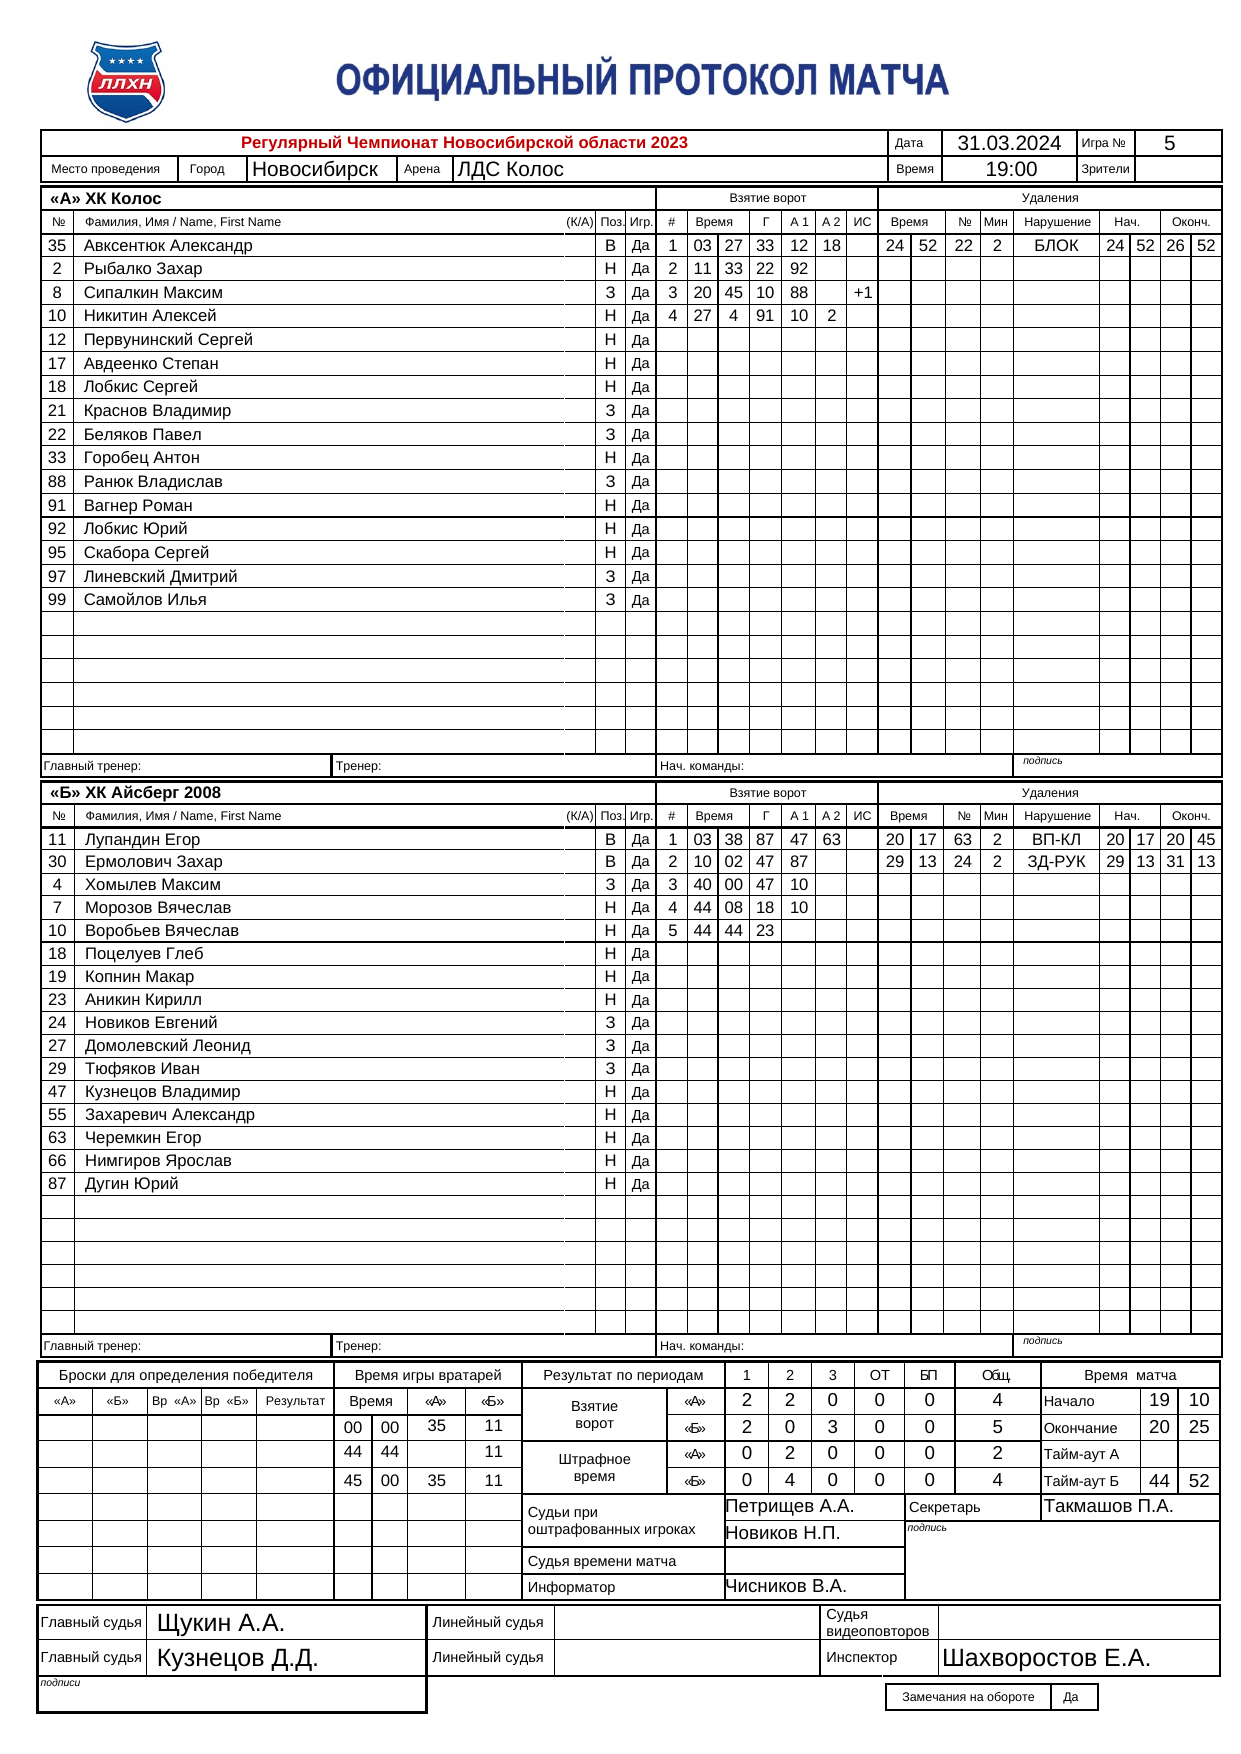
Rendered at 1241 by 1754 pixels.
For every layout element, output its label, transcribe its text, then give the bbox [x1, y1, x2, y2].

table_cell [782, 399, 815, 422]
table_cell [750, 494, 781, 516]
table_cell [1192, 518, 1221, 540]
table_cell [657, 730, 687, 753]
table_cell [782, 659, 815, 682]
table_cell [1161, 966, 1190, 987]
table_cell [688, 352, 717, 374]
table_cell [565, 1035, 595, 1057]
table_cell [408, 1494, 465, 1520]
table_cell [782, 470, 815, 493]
table_cell [912, 1311, 943, 1333]
table_cell 31 [1161, 850, 1190, 872]
table_cell [75, 1242, 564, 1264]
table_header Взятие ворот [657, 783, 877, 803]
table_cell [626, 1311, 655, 1333]
table_cell [202, 1494, 256, 1520]
table_cell 7 [42, 896, 74, 918]
table_cell 52 [912, 235, 945, 256]
table_cell [1100, 1058, 1129, 1079]
table_cell [1014, 874, 1099, 895]
table_cell [879, 494, 910, 516]
table_cell [1161, 1081, 1190, 1103]
table_cell [1014, 943, 1099, 964]
table_cell [879, 588, 910, 611]
table_cell [1161, 399, 1190, 422]
table_cell [1099, 1682, 1220, 1711]
table_cell [1192, 1242, 1221, 1264]
table_cell [335, 1494, 371, 1520]
table_cell [1192, 494, 1221, 516]
table_cell [879, 636, 910, 658]
table_cell Секретарь [906, 1495, 1040, 1520]
table_cell [944, 1035, 980, 1057]
table_cell Сипалкин Максим [74, 281, 564, 303]
table_cell [565, 399, 595, 422]
table_cell [981, 943, 1013, 964]
table_cell [946, 376, 980, 398]
table_cell 11 [688, 257, 717, 280]
table_cell [816, 636, 846, 658]
table_cell [1131, 352, 1160, 374]
table_cell [1131, 423, 1160, 445]
table_cell [1161, 1104, 1190, 1126]
table_cell [1161, 659, 1190, 682]
table_cell Да [626, 281, 655, 303]
table_cell [750, 1288, 781, 1310]
table_cell 5 [956, 1415, 1040, 1440]
table_cell [626, 1265, 655, 1287]
table_cell Тайм-аут Б [1042, 1468, 1140, 1493]
table_cell [782, 1311, 815, 1333]
table_cell [944, 1311, 980, 1333]
table_cell Игр. [626, 211, 655, 233]
table_cell 38 [719, 829, 749, 849]
table_cell 22 [750, 257, 781, 280]
table_cell [879, 966, 910, 987]
table_cell Тренер: [333, 1335, 655, 1356]
table_cell 20 [1100, 829, 1129, 849]
table_cell 11 [466, 1468, 521, 1493]
table_cell З [596, 1035, 625, 1057]
table_cell [1100, 328, 1129, 351]
table_cell 25 [1179, 1415, 1219, 1440]
table_cell [1131, 989, 1160, 1011]
table_cell 10 [42, 920, 74, 941]
table_cell З [596, 399, 625, 422]
table_cell Да [626, 565, 655, 587]
table_cell [879, 376, 910, 398]
table_cell [1131, 1265, 1160, 1287]
table_cell [657, 352, 687, 374]
table_header Время игры вратарей [335, 1363, 521, 1387]
table_cell Нач. команды: [657, 755, 1012, 776]
table_cell 35 [408, 1416, 465, 1440]
table_cell [596, 612, 625, 634]
table_cell [1161, 446, 1190, 469]
table_cell 4 [657, 896, 687, 918]
table_cell 11 [466, 1416, 521, 1440]
table_cell Никитин Алексей [74, 305, 564, 327]
table_cell [626, 1288, 655, 1310]
table_cell [981, 659, 1013, 682]
table_cell [847, 943, 877, 964]
table_cell [1100, 1242, 1129, 1264]
table_cell [981, 683, 1013, 706]
table_cell [1161, 683, 1190, 706]
table_cell [75, 1196, 564, 1218]
table_cell 88 [782, 281, 815, 303]
table_cell [719, 565, 749, 587]
table_cell [816, 470, 846, 493]
table_cell 30 [42, 850, 74, 872]
table_cell [750, 470, 781, 493]
table_cell [565, 376, 595, 398]
table_cell [847, 352, 877, 374]
table_cell 0 [855, 1389, 904, 1413]
table_cell [1100, 423, 1129, 445]
table_cell [148, 1521, 201, 1546]
table_cell [1100, 1311, 1129, 1333]
table_cell [565, 920, 595, 941]
table_cell [750, 446, 781, 469]
table_cell [816, 896, 846, 918]
table_cell [883, 1677, 1220, 1681]
table_cell [782, 966, 815, 987]
table_cell [981, 328, 1013, 351]
table_cell Новиков Н.П. [726, 1521, 904, 1546]
table_cell [1192, 989, 1221, 1011]
table_cell 5 [657, 920, 687, 941]
table_cell 2 [657, 850, 687, 872]
table_cell 45 [335, 1468, 371, 1493]
table_cell Н [596, 1104, 625, 1126]
table_cell [1014, 399, 1099, 422]
table_cell Морозов Вячеслав [75, 896, 564, 918]
table_cell [944, 1150, 980, 1172]
table_cell [688, 376, 717, 398]
table_cell [657, 565, 687, 587]
table_cell [1131, 1150, 1160, 1172]
table_cell [912, 423, 945, 445]
table_cell [688, 659, 717, 682]
table_cell [626, 1242, 655, 1264]
table_cell [946, 399, 980, 422]
table_cell [944, 1173, 980, 1195]
table_cell [688, 1012, 717, 1033]
table_cell [1100, 1035, 1129, 1057]
table_cell 2 [981, 829, 1013, 849]
table_cell Оконч. [1161, 805, 1221, 826]
table_cell [1192, 896, 1221, 918]
table_cell [1100, 989, 1129, 1011]
table_cell [688, 518, 717, 540]
table_header Удаления [879, 783, 1221, 803]
table_cell Главный тренер: [42, 755, 330, 776]
table_cell [912, 1104, 943, 1126]
table_cell [148, 1468, 201, 1493]
table_cell [750, 352, 781, 374]
table_cell [981, 305, 1013, 327]
table_cell [93, 1521, 147, 1546]
table_cell «Б» [668, 1415, 724, 1440]
table_cell 00 [373, 1468, 407, 1493]
table_cell [1161, 257, 1190, 280]
table_cell [816, 423, 846, 445]
table_cell [1192, 683, 1221, 706]
table_cell [879, 874, 910, 895]
table_cell [688, 1104, 717, 1126]
table_cell [657, 1265, 687, 1287]
table_cell [750, 1311, 781, 1333]
table_cell «А» [408, 1389, 465, 1413]
table_cell [1161, 1173, 1190, 1195]
table_cell [1131, 612, 1160, 634]
table_cell [1131, 305, 1160, 327]
table_cell [1014, 305, 1099, 327]
table_cell [1100, 1196, 1129, 1218]
table_cell [981, 1219, 1013, 1241]
table_cell Судья видеоповторов [821, 1606, 938, 1639]
table_cell [946, 565, 980, 587]
table_cell [847, 636, 877, 658]
table_cell [1014, 1219, 1099, 1241]
table_cell [912, 1265, 943, 1287]
table_cell [1192, 1104, 1221, 1126]
table_cell [565, 659, 595, 682]
table_cell [75, 1288, 564, 1310]
table_cell [565, 989, 595, 1011]
table_cell 10 [782, 305, 815, 327]
table_cell [750, 1242, 781, 1264]
table_cell 4 [956, 1468, 1040, 1493]
table_cell [912, 730, 945, 753]
table_cell [688, 423, 717, 445]
table_cell [981, 1173, 1013, 1195]
table_cell [335, 1521, 371, 1546]
table_cell 26 [1161, 235, 1190, 256]
table_cell [1161, 328, 1190, 351]
table_cell [719, 1196, 749, 1218]
table_cell [944, 1058, 980, 1079]
table_cell 27 [719, 235, 749, 256]
table_cell [1014, 541, 1099, 564]
table_cell Новиков Евгений [75, 1012, 564, 1033]
table_cell Оконч. [1161, 211, 1221, 233]
table_cell [1100, 943, 1129, 964]
table_cell 2 [769, 1442, 811, 1467]
table_cell [879, 1288, 910, 1310]
table_cell [1131, 1219, 1160, 1241]
table_cell [946, 541, 980, 564]
table_cell [565, 612, 595, 634]
table_cell [782, 1081, 815, 1103]
table_cell [1179, 1441, 1219, 1467]
table_cell [565, 1242, 595, 1264]
table_cell 19:00 [943, 157, 1076, 181]
table_cell [847, 989, 877, 1011]
table_cell [1131, 966, 1160, 987]
table_cell [782, 1265, 815, 1287]
table_cell 10 [750, 281, 781, 303]
table_cell [1192, 659, 1221, 682]
table_cell [657, 636, 687, 658]
table_cell [1131, 1288, 1160, 1310]
table_cell [981, 470, 1013, 493]
table_cell [555, 1606, 819, 1639]
table_cell [688, 470, 717, 493]
table_cell [1131, 874, 1160, 895]
table_cell 08 [719, 896, 749, 918]
table_cell [750, 707, 781, 729]
table_cell [565, 470, 595, 493]
table_cell 18 [42, 943, 74, 964]
table_cell [750, 565, 781, 587]
table_cell [626, 683, 655, 706]
table_cell [202, 1468, 256, 1493]
table_cell 00 [719, 874, 749, 895]
table_cell [912, 707, 945, 729]
table_cell 00 [373, 1416, 407, 1440]
table_cell [719, 352, 749, 374]
table_cell [39, 1468, 92, 1493]
table_cell [1161, 281, 1190, 303]
table_cell Да [626, 235, 655, 256]
table_cell [1161, 989, 1190, 1011]
table_cell [688, 1058, 717, 1079]
table_cell [1161, 541, 1190, 564]
table_cell [688, 707, 717, 729]
table_cell 52 [1131, 235, 1160, 256]
table_cell 47 [782, 829, 815, 849]
table_cell [1192, 257, 1221, 280]
table_cell Да [626, 541, 655, 564]
table_cell [912, 257, 945, 280]
table_cell [912, 1035, 943, 1057]
table_cell Кузнецов Д.Д. [147, 1640, 425, 1675]
table_cell [879, 683, 910, 706]
table_cell [816, 966, 846, 987]
table_cell Нач. [1100, 805, 1160, 826]
table_cell [847, 966, 877, 987]
table_cell 63 [944, 829, 980, 849]
table_cell [981, 874, 1013, 895]
table_header Удаления [879, 188, 1221, 209]
table_cell [565, 281, 595, 303]
table_cell [981, 920, 1013, 941]
table_cell З [596, 281, 625, 303]
table_cell 2 [981, 850, 1013, 872]
table_cell Вр «А» [148, 1389, 201, 1413]
table_cell [1136, 157, 1221, 181]
table_cell 2 [657, 257, 687, 280]
table_cell Первунинский Сергей [74, 328, 564, 351]
table_cell [879, 1127, 910, 1149]
table_header БП [905, 1363, 954, 1387]
table_cell [688, 1311, 717, 1333]
table_cell [1131, 446, 1160, 469]
table_cell [565, 446, 595, 469]
table_cell [657, 659, 687, 682]
table_cell Тренер: [333, 755, 655, 776]
table_cell [782, 1012, 815, 1033]
table_cell [1131, 659, 1160, 682]
table_cell 8 [42, 281, 73, 303]
table_cell Да [626, 874, 655, 895]
table_cell [912, 989, 943, 1011]
table_cell Н [596, 257, 625, 280]
table_cell [1192, 588, 1221, 611]
table_cell [42, 636, 73, 658]
table_cell [565, 1150, 595, 1172]
table_cell 24 [1100, 235, 1129, 256]
table_cell [912, 1219, 943, 1241]
table_cell Фамилия, Имя / Name, First Name [74, 211, 565, 233]
table_cell [1192, 1127, 1221, 1149]
table_cell [1014, 683, 1099, 706]
table_cell [657, 328, 687, 351]
table_cell 27 [688, 305, 717, 327]
table_cell [466, 1574, 521, 1599]
table_cell [816, 943, 846, 964]
table_cell Инспектор [821, 1640, 938, 1675]
table_cell [688, 1288, 717, 1310]
table_cell [1161, 518, 1190, 540]
table_cell [816, 518, 846, 540]
table_cell [657, 423, 687, 445]
table_cell [750, 588, 781, 611]
table_cell [39, 1574, 92, 1599]
table_cell Краснов Владимир [74, 399, 564, 422]
table_cell [39, 1441, 92, 1467]
table_cell [466, 1494, 521, 1520]
table_cell [42, 1311, 74, 1333]
table_cell [944, 943, 980, 964]
table_cell подписи [39, 1677, 425, 1711]
table_cell [719, 1035, 749, 1057]
table_cell Да [626, 896, 655, 918]
table_cell «Б» [668, 1468, 724, 1493]
table_cell [373, 1494, 407, 1520]
table_cell Взятие ворот [523, 1389, 666, 1440]
table_cell Да [626, 1035, 655, 1057]
table_cell [1100, 730, 1129, 753]
table_cell [847, 257, 877, 280]
table_cell Тюфяков Иван [75, 1058, 564, 1079]
table_cell [750, 541, 781, 564]
table_cell [981, 707, 1013, 729]
table_cell Лобкис Юрий [74, 518, 564, 540]
table_cell [565, 1081, 595, 1103]
table_cell [565, 943, 595, 964]
table_cell Да [626, 470, 655, 493]
table_cell [1161, 1288, 1190, 1310]
table_cell [750, 1265, 781, 1287]
table_cell 29 [879, 850, 910, 872]
table_cell [782, 565, 815, 587]
table_cell (К/А) [565, 211, 595, 233]
table_cell [1014, 446, 1099, 469]
table_cell [847, 612, 877, 634]
table_cell 88 [42, 470, 73, 493]
table_cell [565, 1219, 595, 1241]
table_cell [373, 1574, 407, 1599]
table_cell [912, 328, 945, 351]
table_cell [565, 541, 595, 564]
table_cell 40 [688, 874, 717, 895]
table_cell 23 [750, 920, 781, 941]
table_header ОТ [855, 1363, 904, 1387]
table_cell [719, 1288, 749, 1310]
table_cell [879, 518, 910, 540]
table_cell [879, 257, 910, 280]
table_cell # [657, 805, 687, 826]
table_cell [1100, 1219, 1129, 1241]
table_cell Щукин А.А. [147, 1606, 425, 1639]
table_cell [719, 659, 749, 682]
table_cell [657, 989, 687, 1011]
table_cell [782, 1058, 815, 1079]
table_cell 03 [688, 829, 717, 849]
table_cell Н [596, 1150, 625, 1172]
table_cell [1014, 636, 1099, 658]
table_cell 35 [42, 235, 73, 256]
table_cell [981, 730, 1013, 753]
table_cell 20 [688, 281, 717, 303]
table_cell [782, 1127, 815, 1149]
table_cell З [596, 588, 625, 611]
table_cell [1014, 1173, 1099, 1195]
table_cell [39, 1416, 92, 1440]
table_cell [750, 518, 781, 540]
table_cell [981, 281, 1013, 303]
table_cell [335, 1547, 371, 1573]
table_cell 4 [657, 305, 687, 327]
table_cell [39, 1521, 92, 1546]
table_cell [981, 1012, 1013, 1033]
table_cell [1192, 399, 1221, 422]
table_cell [912, 376, 945, 398]
table_cell Нач. команды: [657, 1335, 1012, 1356]
table_cell З [596, 423, 625, 445]
table_cell [879, 281, 910, 303]
table_cell 4 [956, 1389, 1040, 1413]
table_cell [688, 1035, 717, 1057]
table_cell [657, 1173, 687, 1195]
table_cell [1192, 1311, 1221, 1333]
table_cell [879, 1035, 910, 1057]
table_cell [750, 730, 781, 753]
table_cell [1100, 1265, 1129, 1287]
table_cell [1131, 565, 1160, 587]
table_cell [1192, 943, 1221, 964]
table_cell [847, 1150, 877, 1172]
table_cell 24 [42, 1012, 74, 1033]
table_cell Н [596, 494, 625, 516]
table_cell [981, 1127, 1013, 1149]
table_cell [42, 730, 73, 753]
table_cell Г [750, 805, 781, 826]
table_cell Скабора Сергей [74, 541, 564, 564]
table_cell [879, 565, 910, 587]
table_cell [946, 257, 980, 280]
table_cell 2 [42, 257, 73, 280]
table_cell [565, 518, 595, 540]
table_cell [750, 943, 781, 964]
table_cell Нимгиров Ярослав [75, 1150, 564, 1172]
table_cell [879, 920, 910, 941]
table_cell 44 [373, 1441, 407, 1467]
table_cell [1131, 943, 1160, 964]
table_cell Да [626, 989, 655, 1011]
table_cell Домолевский Леонид [75, 1035, 564, 1057]
table_cell [719, 1311, 749, 1333]
table_cell [847, 446, 877, 469]
table_cell [750, 1127, 781, 1149]
table_cell Захаревич Александр [75, 1104, 564, 1126]
table_cell [657, 588, 687, 611]
table_cell 99 [42, 588, 73, 611]
table_cell А 1 [782, 805, 815, 826]
table_cell [816, 281, 846, 303]
table_cell [847, 1288, 877, 1310]
table_cell А 2 [816, 805, 846, 826]
table_cell [816, 1311, 846, 1333]
table_cell [1014, 1104, 1099, 1126]
table_cell [816, 352, 846, 374]
table_cell [688, 1265, 717, 1287]
table_cell [816, 588, 846, 611]
table_cell Н [596, 1173, 625, 1195]
table_cell [816, 1173, 846, 1195]
table_cell [1014, 1311, 1099, 1333]
table_cell +1 [847, 281, 877, 303]
table_cell [1192, 966, 1221, 987]
table_cell 18 [816, 235, 846, 256]
table_cell [42, 1265, 74, 1287]
table_cell Н [596, 518, 625, 540]
table_cell [257, 1574, 333, 1599]
table_cell Н [596, 966, 625, 987]
table_cell [816, 989, 846, 1011]
table_cell 87 [42, 1173, 74, 1195]
table_cell [782, 612, 815, 634]
table_cell [688, 446, 717, 469]
table_cell 19 [42, 966, 74, 987]
table_cell [1192, 1219, 1221, 1241]
table_cell [1014, 920, 1099, 941]
table_cell [879, 1058, 910, 1079]
table_cell 45 [719, 281, 749, 303]
table_cell [1014, 989, 1099, 1011]
table_cell Да [626, 1012, 655, 1033]
table_cell [1100, 659, 1129, 682]
table_cell [657, 1058, 687, 1079]
table_cell Поцелуев Глеб [75, 943, 564, 964]
table_cell 00 [335, 1416, 371, 1440]
table_cell 55 [42, 1104, 74, 1126]
table_cell 3 [812, 1415, 854, 1440]
table_cell [75, 1265, 564, 1287]
table_cell [93, 1547, 147, 1573]
table_cell [1131, 920, 1160, 941]
table_cell [782, 707, 815, 729]
table_cell [1014, 612, 1099, 634]
table_cell [847, 730, 877, 753]
table_cell [719, 1242, 749, 1264]
table_cell 20 [1141, 1415, 1177, 1440]
table_cell [74, 659, 564, 682]
table_cell [428, 1677, 882, 1711]
table_cell [565, 707, 595, 729]
table_cell [816, 1150, 846, 1172]
table_cell Н [596, 305, 625, 327]
table_cell [565, 850, 595, 872]
table_cell [912, 612, 945, 634]
table_cell Черемкин Егор [75, 1127, 564, 1149]
table_cell [657, 1196, 687, 1218]
table_cell [555, 1640, 819, 1675]
table_cell [719, 989, 749, 1011]
table_cell [816, 1035, 846, 1057]
table_cell [816, 920, 846, 941]
table_cell [816, 1104, 846, 1126]
table_header Время матча [1042, 1363, 1219, 1387]
table_cell [74, 683, 564, 706]
table_cell 29 [1100, 850, 1129, 872]
table_cell [657, 518, 687, 540]
table_cell [1014, 1242, 1099, 1264]
table_cell Да [626, 829, 655, 849]
table_cell [257, 1416, 333, 1440]
table_cell [816, 1196, 846, 1218]
table_cell 3 [657, 874, 687, 895]
table_cell Да [626, 1150, 655, 1172]
table_cell [912, 541, 945, 564]
table_cell [912, 281, 945, 303]
table_cell [1014, 518, 1099, 540]
table_cell [1131, 257, 1160, 280]
table_cell [565, 565, 595, 587]
table_cell [565, 352, 595, 374]
table_cell [688, 588, 717, 611]
table_cell [816, 399, 846, 422]
table_cell Да [626, 494, 655, 516]
table_cell [1161, 1311, 1190, 1333]
table_cell [981, 636, 1013, 658]
table_cell [719, 1219, 749, 1241]
table_cell [816, 730, 846, 753]
table_cell [1100, 1081, 1129, 1103]
table_cell [657, 446, 687, 469]
table_cell [1192, 1012, 1221, 1033]
table_cell [944, 1288, 980, 1310]
table_cell [565, 683, 595, 706]
table_cell [847, 874, 877, 895]
table_cell подпись [906, 1522, 1219, 1599]
table_header «Б» ХК Айсберг 2008 [42, 783, 655, 803]
table_cell Н [596, 943, 625, 964]
table_cell [912, 565, 945, 587]
table_cell [946, 659, 980, 682]
table_cell [1014, 707, 1099, 729]
table_cell [1192, 1265, 1221, 1287]
table_cell [847, 1081, 877, 1103]
table_cell подпись [1014, 755, 1221, 776]
table_cell [750, 328, 781, 351]
table_cell [816, 1242, 846, 1264]
table_cell [981, 352, 1013, 374]
table_cell 19 [1141, 1389, 1177, 1413]
table_cell [782, 423, 815, 445]
table_cell [981, 446, 1013, 469]
table_cell [847, 920, 877, 941]
table_cell «А» [668, 1442, 724, 1467]
table_cell [93, 1441, 147, 1467]
table_cell [565, 730, 595, 753]
table_cell [719, 1265, 749, 1287]
table_cell [1192, 1035, 1221, 1057]
table_cell [879, 541, 910, 564]
table_cell Лобкис Сергей [74, 376, 564, 398]
table_cell [750, 966, 781, 987]
table_cell 4 [42, 874, 74, 895]
table_cell [1131, 707, 1160, 729]
table_cell 10 [782, 896, 815, 918]
table_cell 44 [719, 920, 749, 941]
table_cell [1014, 1150, 1099, 1172]
table_cell [719, 683, 749, 706]
table_cell [944, 1265, 980, 1287]
table_cell [847, 541, 877, 564]
table_cell [750, 1104, 781, 1126]
table_cell «А» [39, 1389, 92, 1413]
table_cell [912, 966, 943, 987]
table_cell [946, 636, 980, 658]
table_cell [596, 1288, 625, 1310]
table_cell [946, 352, 980, 374]
table_cell [688, 1242, 717, 1264]
table_cell [912, 636, 945, 658]
table_cell [946, 683, 980, 706]
table_cell [202, 1574, 256, 1599]
table_cell [750, 683, 781, 706]
table_cell [719, 1173, 749, 1195]
table_cell Рыбалко Захар [74, 257, 564, 280]
table_cell 0 [769, 1415, 811, 1440]
table_cell [565, 1127, 595, 1149]
table_cell Время [688, 805, 749, 826]
table_cell [946, 612, 980, 634]
table_cell [596, 707, 625, 729]
table_cell [93, 1574, 147, 1599]
table_cell 92 [782, 257, 815, 280]
table_cell 2 [726, 1389, 768, 1413]
table_cell Информатор [523, 1575, 724, 1599]
table_cell [912, 1196, 943, 1218]
table_cell [688, 1150, 717, 1172]
table_cell [782, 494, 815, 516]
table_cell [847, 423, 877, 445]
table_cell Да [626, 518, 655, 540]
table_cell [912, 1081, 943, 1103]
table_cell 91 [42, 494, 73, 516]
table_cell [750, 1012, 781, 1033]
table_cell [626, 730, 655, 753]
table_cell [148, 1494, 201, 1520]
table_cell [1192, 565, 1221, 587]
table_cell Нарушение [1014, 211, 1099, 233]
table_cell [879, 989, 910, 1011]
table_cell [1192, 1288, 1221, 1310]
table_cell 44 [688, 896, 717, 918]
table_cell [42, 1219, 74, 1241]
table_cell [981, 588, 1013, 611]
table_cell 13 [912, 850, 943, 872]
table_cell [944, 1242, 980, 1264]
table_cell [719, 612, 749, 634]
table_cell [879, 423, 910, 445]
table_cell [1131, 1196, 1160, 1218]
table_header Игра № [1078, 131, 1134, 155]
table_cell [719, 494, 749, 516]
table_cell [688, 943, 717, 964]
table_cell [1100, 1150, 1129, 1172]
table_cell [466, 1521, 521, 1546]
table_cell [565, 423, 595, 445]
table_cell [847, 588, 877, 611]
table_cell [39, 1547, 92, 1573]
table_cell [657, 1081, 687, 1103]
table_cell [1100, 1104, 1129, 1126]
table_cell 33 [42, 446, 73, 469]
table_cell [816, 376, 846, 398]
table_cell А 2 [816, 211, 846, 233]
table_cell [912, 1127, 943, 1149]
table_cell 0 [812, 1468, 854, 1493]
table_cell [1131, 1173, 1160, 1195]
table_cell 17 [42, 352, 73, 374]
table_cell Дугин Юрий [75, 1173, 564, 1195]
table_cell [782, 1150, 815, 1172]
table_cell [1161, 730, 1190, 753]
table_cell [1131, 376, 1160, 398]
table_cell [816, 328, 846, 351]
table_cell Да [626, 423, 655, 445]
table_cell [1014, 494, 1099, 516]
table_cell [782, 683, 815, 706]
table_cell [847, 518, 877, 540]
table_cell [912, 683, 945, 706]
table_cell [1100, 612, 1129, 634]
table_cell [782, 1104, 815, 1126]
table_cell [565, 257, 595, 280]
table_cell А 1 [782, 211, 815, 233]
table_cell [657, 376, 687, 398]
table_cell [879, 399, 910, 422]
table_cell [1161, 1242, 1190, 1264]
table_cell [74, 730, 564, 753]
table_cell Да [626, 305, 655, 327]
table_header Регулярный Чемпионат Новосибирской области 2023 [42, 131, 887, 155]
table_cell [750, 399, 781, 422]
table_cell [93, 1494, 147, 1520]
table_cell [912, 1173, 943, 1195]
table_cell 2 [981, 235, 1013, 256]
table_cell [657, 1311, 687, 1333]
table_cell [1192, 541, 1221, 564]
table_cell [879, 1242, 910, 1264]
table_cell [782, 1196, 815, 1218]
table_cell «Б» [93, 1389, 147, 1413]
table_cell [879, 1012, 910, 1033]
table_cell [596, 1265, 625, 1287]
table_cell [912, 1012, 943, 1033]
table_cell [1014, 328, 1099, 351]
table_cell [1192, 1196, 1221, 1218]
table_cell [847, 1035, 877, 1057]
table_cell [1161, 896, 1190, 918]
table_cell [719, 328, 749, 351]
table_cell [688, 612, 717, 634]
table_cell [816, 541, 846, 564]
table_cell 0 [905, 1389, 954, 1413]
table_cell В [596, 235, 625, 256]
table_cell [1131, 1242, 1160, 1264]
table_cell [816, 1288, 846, 1310]
table_cell Главный судья [39, 1606, 146, 1639]
table_cell [565, 305, 595, 327]
table_cell Линевский Дмитрий [74, 565, 564, 587]
table_cell [981, 1242, 1013, 1264]
table_cell [750, 376, 781, 398]
table_cell Результат [257, 1389, 333, 1413]
table_cell [466, 1547, 521, 1573]
table_cell 1 [657, 829, 687, 849]
table_cell [1161, 588, 1190, 611]
table_cell [912, 1058, 943, 1079]
table_cell [1100, 1288, 1129, 1310]
table_cell [688, 966, 717, 987]
table_cell 10 [688, 850, 717, 872]
table_cell [1192, 281, 1221, 303]
table_cell [981, 399, 1013, 422]
table_cell [816, 257, 846, 280]
table_cell Время [879, 211, 945, 233]
table_cell [1192, 874, 1221, 895]
table_cell Петрищев А.А. [726, 1495, 904, 1520]
table_cell [782, 1242, 815, 1264]
table_cell [148, 1441, 201, 1467]
table_cell Н [596, 989, 625, 1011]
table_cell [565, 1104, 595, 1126]
table_cell [847, 1127, 877, 1149]
table_cell [1161, 305, 1190, 327]
table_cell [879, 943, 910, 964]
table_cell Да [626, 399, 655, 422]
table_cell Да [626, 1058, 655, 1079]
table_cell 27 [42, 1035, 74, 1057]
table_cell [1161, 707, 1190, 729]
table_cell [719, 376, 749, 398]
table_cell [1161, 423, 1190, 445]
table_cell Копнин Макар [75, 966, 564, 987]
table_cell [726, 1548, 904, 1573]
table_cell [657, 541, 687, 564]
table_cell [42, 1242, 74, 1264]
table_cell [782, 730, 815, 753]
table_cell [1192, 352, 1221, 374]
table_header 1 [726, 1363, 768, 1387]
table_cell 0 [905, 1415, 954, 1440]
table_cell [946, 281, 980, 303]
table_cell 10 [42, 305, 73, 327]
table_cell [1131, 683, 1160, 706]
table_cell [657, 1150, 687, 1172]
table_cell [782, 446, 815, 469]
table_cell [816, 1265, 846, 1287]
table_cell № [944, 805, 980, 826]
table_cell Город [179, 157, 246, 181]
table_cell [944, 1104, 980, 1126]
table_cell [688, 328, 717, 351]
table_cell З [596, 874, 625, 895]
table_cell [847, 850, 877, 872]
table_cell [408, 1547, 465, 1573]
table_cell [981, 541, 1013, 564]
table_cell [981, 989, 1013, 1011]
table_cell [148, 1416, 201, 1440]
table_cell [912, 399, 945, 422]
table_cell 91 [750, 305, 781, 327]
table_cell [1192, 612, 1221, 634]
table_cell 0 [812, 1389, 854, 1413]
table_cell [879, 1104, 910, 1126]
table_cell 0 [905, 1442, 954, 1467]
table_cell 24 [944, 850, 980, 872]
table_cell [565, 1012, 595, 1033]
table_cell [879, 1219, 910, 1241]
table_cell № [42, 211, 73, 233]
table_cell 29 [42, 1058, 74, 1079]
table_cell [1192, 1150, 1221, 1172]
table_cell [1131, 636, 1160, 658]
table_cell 63 [42, 1127, 74, 1149]
table_cell [1100, 281, 1129, 303]
table_cell [1131, 518, 1160, 540]
table_cell [847, 659, 877, 682]
table_cell [1131, 1012, 1160, 1033]
table_cell 18 [42, 376, 73, 398]
table_cell БЛОК [1014, 235, 1099, 256]
table_cell [750, 1219, 781, 1241]
table_cell [946, 730, 980, 753]
table_cell Да [626, 328, 655, 351]
table_cell Да [626, 1173, 655, 1195]
table_cell [816, 683, 846, 706]
table_cell [782, 1173, 815, 1195]
table_cell [1161, 636, 1190, 658]
table_cell 4 [769, 1468, 811, 1493]
table_cell Вагнер Роман [74, 494, 564, 516]
table_cell подпись [1014, 1335, 1221, 1356]
table_cell [1014, 376, 1099, 398]
table_cell Мин [981, 211, 1013, 233]
table_cell 0 [855, 1442, 904, 1467]
table_cell Ранюк Владислав [74, 470, 564, 493]
table_cell [657, 707, 687, 729]
table_cell Поз. [596, 211, 625, 233]
table_cell [750, 1035, 781, 1057]
table_cell [879, 1265, 910, 1287]
table_cell [719, 399, 749, 422]
table_cell 66 [42, 1150, 74, 1172]
table_cell [816, 494, 846, 516]
table_cell 23 [42, 989, 74, 1011]
table_cell [981, 1311, 1013, 1333]
table_cell 47 [42, 1081, 74, 1103]
table_cell [981, 1081, 1013, 1103]
table_cell [1014, 352, 1099, 374]
table_cell [75, 1219, 564, 1241]
table_cell Да [626, 352, 655, 374]
table_cell [1131, 328, 1160, 351]
table_cell [719, 966, 749, 987]
table_cell ИС [847, 805, 877, 826]
table_cell [719, 541, 749, 564]
table_cell [912, 1288, 943, 1310]
table_cell [981, 1058, 1013, 1079]
table_cell [1192, 305, 1221, 327]
table_cell З [596, 470, 625, 493]
table_cell [1161, 1012, 1190, 1033]
table_cell 95 [42, 541, 73, 564]
table_cell Фамилия, Имя / Name, First Name [75, 805, 565, 826]
table_cell [1100, 257, 1129, 280]
table_cell [847, 1219, 877, 1241]
table_cell (К/А) [565, 805, 595, 826]
table_cell [912, 446, 945, 469]
table_cell [596, 1196, 625, 1218]
table_cell [688, 989, 717, 1011]
table_cell [912, 494, 945, 516]
table_cell [1131, 1127, 1160, 1149]
table_cell [946, 305, 980, 327]
table_cell [816, 1058, 846, 1079]
table_cell [816, 1081, 846, 1103]
table_cell Н [596, 376, 625, 398]
table_cell [1100, 588, 1129, 611]
table_cell [879, 446, 910, 469]
table_cell [719, 423, 749, 445]
table_cell [74, 707, 564, 729]
table_cell [847, 707, 877, 729]
table_header Результат по периодам [523, 1363, 724, 1387]
table_cell [816, 612, 846, 634]
table_cell Окончание [1042, 1415, 1140, 1440]
table_cell [1161, 352, 1190, 374]
table_cell [565, 874, 595, 895]
table_cell [816, 1012, 846, 1033]
table_cell Тайм-аут А [1042, 1441, 1140, 1467]
table_cell [596, 1311, 625, 1333]
table_cell [816, 1219, 846, 1241]
table_cell [626, 707, 655, 729]
table_cell [596, 1219, 625, 1241]
table_cell [42, 1196, 74, 1218]
table_cell [1161, 376, 1190, 398]
table_cell [202, 1521, 256, 1546]
table_cell [1192, 1081, 1221, 1103]
table_cell [879, 1196, 910, 1218]
table_cell [879, 328, 910, 351]
table_cell [750, 1058, 781, 1079]
table_cell [565, 1058, 595, 1079]
table_cell [257, 1521, 333, 1546]
table_cell [847, 1058, 877, 1079]
table_cell [1014, 659, 1099, 682]
table_cell [946, 328, 980, 351]
table_cell [847, 305, 877, 327]
table_cell [750, 1150, 781, 1172]
table_cell [688, 1196, 717, 1218]
table_cell [879, 730, 910, 753]
table_cell 0 [855, 1468, 904, 1493]
table_cell [944, 1196, 980, 1218]
table_cell [946, 707, 980, 729]
table_cell [42, 683, 73, 706]
table_cell [565, 1196, 595, 1218]
table_cell [981, 1104, 1013, 1126]
table_cell [750, 423, 781, 445]
table_cell [1014, 1196, 1099, 1218]
table_cell [1014, 257, 1099, 280]
table_cell [946, 423, 980, 445]
table_cell Чисников В.А. [726, 1575, 904, 1599]
table_cell [1161, 1265, 1190, 1287]
table_cell [565, 1265, 595, 1287]
table_header Да [1052, 1685, 1097, 1709]
table_cell [912, 920, 943, 941]
table_cell [1192, 707, 1221, 729]
table_cell [688, 1173, 717, 1195]
table_cell [42, 1288, 74, 1310]
table_cell [981, 494, 1013, 516]
table_cell [1014, 423, 1099, 445]
table_cell [1161, 943, 1190, 964]
table_cell Новосибирск [248, 157, 396, 181]
table_header Броски для определения победителя [39, 1363, 333, 1387]
table_cell Самойлов Илья [74, 588, 564, 611]
table_cell [1014, 1127, 1099, 1149]
table_cell [657, 1127, 687, 1149]
table_cell [944, 966, 980, 987]
table_cell [1192, 1058, 1221, 1079]
table_cell [981, 896, 1013, 918]
table_cell [688, 541, 717, 564]
table_cell [1100, 541, 1129, 564]
table_cell [750, 1173, 781, 1195]
table_cell [879, 659, 910, 682]
table_cell [912, 874, 943, 895]
table_cell [1192, 1173, 1221, 1195]
table_cell [719, 588, 749, 611]
table_cell 3 [657, 281, 687, 303]
table_cell [657, 1242, 687, 1264]
table_cell [1131, 1311, 1160, 1333]
table_cell [1100, 683, 1129, 706]
table_cell [408, 1574, 465, 1599]
table_cell [596, 730, 625, 753]
table_cell Поз. [596, 805, 625, 826]
table_cell [565, 829, 595, 849]
table_cell Н [596, 1127, 625, 1149]
table_cell [1100, 874, 1129, 895]
table_cell [688, 494, 717, 516]
table_cell [981, 376, 1013, 398]
table_cell [750, 659, 781, 682]
table_cell Воробьев Вячеслав [75, 920, 564, 941]
table_cell [816, 446, 846, 469]
table_cell [626, 612, 655, 634]
table_cell [944, 1081, 980, 1103]
table_cell 0 [855, 1415, 904, 1440]
table_cell Нарушение [1014, 805, 1099, 826]
table_cell [782, 1035, 815, 1057]
table_cell Место проведения [42, 157, 177, 181]
table_cell Мин [981, 805, 1013, 826]
table_cell [657, 683, 687, 706]
table_cell [1100, 399, 1129, 422]
table_header «А» ХК Колос [42, 188, 655, 209]
table_cell [688, 683, 717, 706]
table_cell [879, 896, 910, 918]
table_cell [750, 1196, 781, 1218]
table_cell [912, 1150, 943, 1172]
table_cell [1131, 399, 1160, 422]
table_cell [688, 1219, 717, 1241]
table_cell ИС [847, 211, 877, 233]
table_cell [1161, 1035, 1190, 1057]
table_cell Главный тренер: [42, 1335, 330, 1356]
table_cell [719, 1104, 749, 1126]
table_cell Да [626, 943, 655, 964]
table_cell [847, 683, 877, 706]
table_header 5 [1136, 131, 1221, 155]
table_cell 0 [812, 1442, 854, 1467]
table_cell [1192, 423, 1221, 445]
table_cell 22 [42, 423, 73, 445]
table_header Общ. [956, 1363, 1040, 1387]
table_cell [1131, 541, 1160, 564]
table_cell [944, 989, 980, 1011]
table_cell [1014, 1081, 1099, 1103]
table_cell [981, 565, 1013, 587]
table_cell Судья времени матча [523, 1548, 724, 1573]
table_cell [1131, 494, 1160, 516]
table_cell 18 [750, 896, 781, 918]
table_cell [202, 1441, 256, 1467]
table_cell Н [596, 328, 625, 351]
table_cell 44 [1141, 1468, 1177, 1493]
table_cell 03 [688, 235, 717, 256]
table_cell [1131, 1035, 1160, 1057]
table_cell [912, 518, 945, 540]
table_cell [1192, 920, 1221, 941]
table_cell Время [688, 211, 749, 233]
table_cell 52 [1192, 235, 1221, 256]
table_cell 87 [782, 850, 815, 872]
table_cell [944, 1219, 980, 1241]
table_cell В [596, 850, 625, 872]
table_cell № [946, 211, 980, 233]
table_cell [719, 707, 749, 729]
table_cell Н [596, 352, 625, 374]
table_cell [1100, 352, 1129, 374]
table_cell [257, 1494, 333, 1520]
table_header 31.03.2024 [943, 131, 1076, 155]
table_cell [626, 1196, 655, 1218]
table_cell [981, 1150, 1013, 1172]
table_cell [981, 257, 1013, 280]
table_cell [657, 943, 687, 964]
table_cell 47 [750, 874, 781, 895]
table_cell Да [626, 1081, 655, 1103]
table_cell [626, 659, 655, 682]
table_cell Главный судья [39, 1640, 146, 1675]
table_cell [847, 399, 877, 422]
table_cell [782, 376, 815, 398]
table_cell [847, 1173, 877, 1195]
table_cell [1100, 966, 1129, 987]
table_cell [782, 352, 815, 374]
table_cell [1100, 446, 1129, 469]
table_cell [657, 1035, 687, 1057]
table_cell [1100, 494, 1129, 516]
table_cell [75, 1311, 564, 1333]
table_cell Н [596, 1081, 625, 1103]
table_cell [373, 1547, 407, 1573]
table_cell [782, 989, 815, 1011]
table_cell # [657, 211, 687, 233]
table_cell [1131, 1104, 1160, 1126]
table_cell [1014, 1058, 1099, 1079]
table_cell [719, 943, 749, 964]
table_cell Нач. [1100, 211, 1160, 233]
table_cell [1161, 874, 1190, 895]
table_cell [750, 636, 781, 658]
table_cell [719, 470, 749, 493]
table_cell [1161, 494, 1190, 516]
table_cell [719, 1058, 749, 1079]
table_cell [1131, 1058, 1160, 1079]
table_cell [847, 235, 877, 256]
table_cell [1014, 565, 1099, 587]
table_cell [596, 1242, 625, 1264]
table_header 2 [769, 1363, 811, 1387]
table_cell [657, 399, 687, 422]
table_cell [944, 1127, 980, 1149]
table_cell [657, 966, 687, 987]
table_cell [816, 659, 846, 682]
table_cell [912, 896, 943, 918]
table_cell Да [626, 920, 655, 941]
table_cell [408, 1441, 465, 1467]
table_cell [847, 1311, 877, 1333]
table_cell Арена [398, 157, 452, 181]
table_cell 45 [1192, 829, 1221, 849]
table_cell [596, 683, 625, 706]
table_cell [946, 588, 980, 611]
table_cell В [596, 829, 625, 849]
table_cell Время [335, 1389, 407, 1413]
table_cell 13 [1131, 850, 1160, 872]
table_cell [1192, 376, 1221, 398]
table_cell 92 [42, 518, 73, 540]
table_cell [719, 1150, 749, 1172]
table_cell [1014, 281, 1099, 303]
table_cell Авдеенко Степан [74, 352, 564, 374]
table_cell [74, 612, 564, 634]
table_cell Штрафное время [523, 1442, 666, 1493]
table_cell [750, 989, 781, 1011]
table_header Замечания на обороте [887, 1685, 1050, 1709]
table_cell Хомылев Максим [75, 874, 564, 895]
table_cell [1014, 896, 1099, 918]
table_cell 13 [1192, 850, 1221, 872]
table_cell Лупандин Егор [75, 829, 564, 849]
table_cell [257, 1468, 333, 1493]
table_cell [657, 612, 687, 634]
table_cell [912, 352, 945, 374]
table_cell [565, 896, 595, 918]
table_cell [1131, 896, 1160, 918]
table_cell [879, 352, 910, 374]
table_cell [1014, 730, 1099, 753]
table_cell Такмашов П.А. [1042, 1495, 1219, 1520]
table_cell «А» [668, 1389, 724, 1413]
table_cell [688, 399, 717, 422]
table_cell [657, 1012, 687, 1033]
table_cell [912, 588, 945, 611]
table_cell 11 [42, 829, 74, 849]
table_cell [93, 1468, 147, 1493]
table_cell [750, 612, 781, 634]
table_cell [565, 966, 595, 987]
table_cell 52 [1179, 1468, 1219, 1493]
table_cell [847, 1196, 877, 1218]
table_cell [879, 1311, 910, 1333]
table_cell [657, 470, 687, 493]
table_cell Да [626, 588, 655, 611]
table_cell [39, 1494, 92, 1520]
table_cell [981, 1288, 1013, 1310]
table_cell 1 [657, 235, 687, 256]
table_cell [1100, 920, 1129, 941]
table_cell Ермолович Захар [75, 850, 564, 872]
table_cell [202, 1547, 256, 1573]
table_cell 4 [719, 305, 749, 327]
table_cell Г [750, 211, 781, 233]
table_cell [912, 659, 945, 682]
table_cell Начало [1042, 1389, 1140, 1413]
table_cell [1100, 1012, 1129, 1033]
table_cell 11 [466, 1441, 521, 1467]
table_cell [257, 1441, 333, 1467]
table_cell [565, 494, 595, 516]
table_cell [944, 1012, 980, 1033]
table_cell [657, 1288, 687, 1310]
table_cell 10 [782, 874, 815, 895]
table_cell [981, 612, 1013, 634]
table_cell [879, 470, 910, 493]
table_cell Кузнецов Владимир [75, 1081, 564, 1103]
table_cell [719, 1081, 749, 1103]
table_cell 10 [1179, 1389, 1219, 1413]
table_cell [373, 1521, 407, 1546]
table_cell [1014, 1035, 1099, 1057]
table_cell [719, 730, 749, 753]
table_cell [1100, 1127, 1129, 1149]
table_cell [719, 518, 749, 540]
table_cell [782, 1288, 815, 1310]
table_cell [879, 1081, 910, 1103]
table_cell 35 [408, 1468, 465, 1493]
table_cell [1014, 588, 1099, 611]
table_cell 22 [946, 235, 980, 256]
table_cell [1131, 1081, 1160, 1103]
table_cell [688, 1127, 717, 1149]
table_cell [816, 565, 846, 587]
table_cell [1192, 470, 1221, 493]
table_cell Аникин Кирилл [75, 989, 564, 1011]
table_cell [1131, 281, 1160, 303]
table_cell [782, 1219, 815, 1241]
table_cell 2 [816, 305, 846, 327]
table_cell [750, 1081, 781, 1103]
table_cell [1100, 305, 1129, 327]
table_cell [1100, 565, 1129, 587]
table_cell [1014, 1288, 1099, 1310]
table_cell [565, 1173, 595, 1195]
table_cell [719, 636, 749, 658]
table_cell ЛДС Колос [454, 157, 887, 181]
table_cell [626, 636, 655, 658]
table_cell [688, 565, 717, 587]
table_cell [981, 966, 1013, 987]
table_cell [816, 1127, 846, 1149]
table_cell [847, 896, 877, 918]
table_header Взятие ворот [657, 188, 877, 209]
table_cell [1100, 518, 1129, 540]
table_cell З [596, 565, 625, 587]
table_cell [847, 1265, 877, 1287]
table_cell З [596, 1058, 625, 1079]
table_cell [879, 1173, 910, 1195]
table_cell [1161, 1058, 1190, 1079]
table_cell [1014, 1012, 1099, 1033]
table_cell [565, 1311, 595, 1333]
table_cell [816, 707, 846, 729]
table_cell [981, 423, 1013, 445]
table_cell [657, 1219, 687, 1241]
table_cell ВП-КЛ [1014, 829, 1099, 849]
table_cell 97 [42, 565, 73, 587]
table_cell [688, 636, 717, 658]
table_cell [74, 636, 564, 658]
table_cell [981, 1035, 1013, 1057]
table_cell [1014, 966, 1099, 987]
table_cell 44 [335, 1441, 371, 1467]
table_cell [879, 305, 910, 327]
table_cell 0 [905, 1468, 954, 1493]
table_cell Беляков Павел [74, 423, 564, 445]
table_cell [782, 518, 815, 540]
table_cell [1192, 446, 1221, 469]
table_cell ЗД-РУК [1014, 850, 1099, 872]
table_cell [847, 376, 877, 398]
table_cell Да [626, 966, 655, 987]
table_cell [1161, 565, 1190, 587]
table_cell [879, 1150, 910, 1172]
table_cell [626, 1219, 655, 1241]
table_header 3 [812, 1363, 854, 1387]
table_cell 47 [750, 850, 781, 872]
table_cell [1161, 612, 1190, 634]
table_cell Да [626, 850, 655, 872]
table_cell [1100, 896, 1129, 918]
table_cell [1161, 1127, 1190, 1149]
table_cell [847, 829, 877, 849]
table_cell [1100, 1173, 1129, 1195]
table_cell [565, 636, 595, 658]
table_cell [719, 1127, 749, 1149]
table_cell Судьи при оштрафованных игроках [523, 1495, 724, 1546]
table_cell [847, 565, 877, 587]
table_cell «Б » [466, 1389, 521, 1413]
table_cell [912, 305, 945, 327]
table_cell [847, 470, 877, 493]
table_cell Н [596, 541, 625, 564]
table_cell [1014, 1265, 1099, 1287]
table_cell [1100, 376, 1129, 398]
table_cell [257, 1547, 333, 1573]
table_cell 21 [42, 399, 73, 422]
table_cell [1161, 1219, 1190, 1241]
table_cell [565, 328, 595, 351]
table_cell [565, 235, 595, 256]
table_cell № [42, 805, 74, 826]
table_cell 33 [750, 235, 781, 256]
table_cell 12 [42, 328, 73, 351]
table_cell Н [596, 446, 625, 469]
table_cell Да [626, 1127, 655, 1149]
table_cell [782, 588, 815, 611]
table_cell 24 [879, 235, 910, 256]
table_cell [847, 328, 877, 351]
table_cell Линейный судья [428, 1640, 554, 1675]
table_cell [1131, 470, 1160, 493]
picture [5, 28, 1179, 129]
table_cell [202, 1416, 256, 1440]
table_cell [912, 943, 943, 964]
table_cell [1100, 636, 1129, 658]
table_cell [596, 659, 625, 682]
table_cell [847, 1104, 877, 1126]
table_cell Н [596, 920, 625, 941]
table_cell 87 [750, 829, 781, 849]
table_cell [944, 874, 980, 895]
table_cell 2 [726, 1415, 768, 1440]
table_cell 2 [956, 1442, 1040, 1467]
table_cell [93, 1416, 147, 1440]
table_cell [981, 518, 1013, 540]
table_cell [782, 636, 815, 658]
table_cell [1161, 470, 1190, 493]
table_header Дата [889, 131, 941, 155]
table_cell [946, 518, 980, 540]
table_cell [42, 707, 73, 729]
table_cell 0 [726, 1442, 768, 1467]
table_cell [816, 874, 846, 895]
table_cell [1192, 636, 1221, 658]
table_cell [1100, 707, 1129, 729]
table_cell [688, 730, 717, 753]
table_cell [335, 1574, 371, 1599]
table_cell [847, 494, 877, 516]
table_cell [782, 328, 815, 351]
table_cell [657, 494, 687, 516]
table_cell 17 [912, 829, 943, 849]
table_cell 63 [816, 829, 846, 849]
table_cell [981, 1265, 1013, 1287]
table_cell [879, 612, 910, 634]
table_cell З [596, 1012, 625, 1033]
table_cell Зрители [1078, 157, 1134, 181]
table_cell 20 [1161, 829, 1190, 849]
table_cell Да [626, 376, 655, 398]
table_cell Время [879, 805, 943, 826]
table_cell [1161, 1150, 1190, 1172]
table_cell [847, 1012, 877, 1033]
table_cell [657, 1104, 687, 1126]
table_cell [939, 1606, 1219, 1639]
table_cell [565, 1288, 595, 1310]
table_cell Н [596, 896, 625, 918]
table_cell [782, 541, 815, 564]
table_cell [148, 1547, 201, 1573]
table_cell [782, 943, 815, 964]
table_cell [408, 1521, 465, 1546]
table_cell [719, 446, 749, 469]
table_cell [1161, 1196, 1190, 1218]
table_cell [912, 470, 945, 493]
table_cell Горобец Антон [74, 446, 564, 469]
table_cell [944, 920, 980, 941]
table_cell [946, 470, 980, 493]
table_cell 2 [769, 1389, 811, 1413]
table_cell [1100, 470, 1129, 493]
table_cell [944, 896, 980, 918]
table_cell Да [626, 1104, 655, 1126]
table_cell [596, 636, 625, 658]
table_cell Да [626, 446, 655, 469]
table_cell [981, 1196, 1013, 1218]
table_cell 44 [688, 920, 717, 941]
table_cell [688, 1081, 717, 1103]
table_cell [565, 588, 595, 611]
table_cell [719, 1012, 749, 1033]
table_cell 12 [782, 235, 815, 256]
table_cell [42, 659, 73, 682]
table_cell [1192, 328, 1221, 351]
table_cell Шахворостов Е.А. [939, 1640, 1219, 1675]
table_cell Авксентюк Александр [74, 235, 564, 256]
table_cell 33 [719, 257, 749, 280]
table_cell Линейный судья [428, 1606, 554, 1639]
table_cell [1192, 730, 1221, 753]
table_cell [946, 446, 980, 469]
table_cell [1014, 470, 1099, 493]
table_cell [946, 494, 980, 516]
table_cell Вр «Б» [202, 1389, 256, 1413]
table_cell [879, 707, 910, 729]
table_cell [42, 612, 73, 634]
table_cell [148, 1574, 201, 1599]
table_cell 17 [1131, 829, 1160, 849]
table_cell [847, 1242, 877, 1264]
table_cell [782, 920, 815, 941]
table_cell [1161, 920, 1190, 941]
table_cell Игр. [626, 805, 655, 826]
table_cell [1131, 588, 1160, 611]
table_cell [816, 850, 846, 872]
table_cell 20 [879, 829, 910, 849]
table_cell [912, 1242, 943, 1264]
table_cell 0 [726, 1468, 768, 1493]
table_cell [1131, 730, 1160, 753]
table_cell Да [626, 257, 655, 280]
table_cell 02 [719, 850, 749, 872]
table_cell [1141, 1441, 1177, 1467]
table_cell Время [889, 157, 941, 181]
